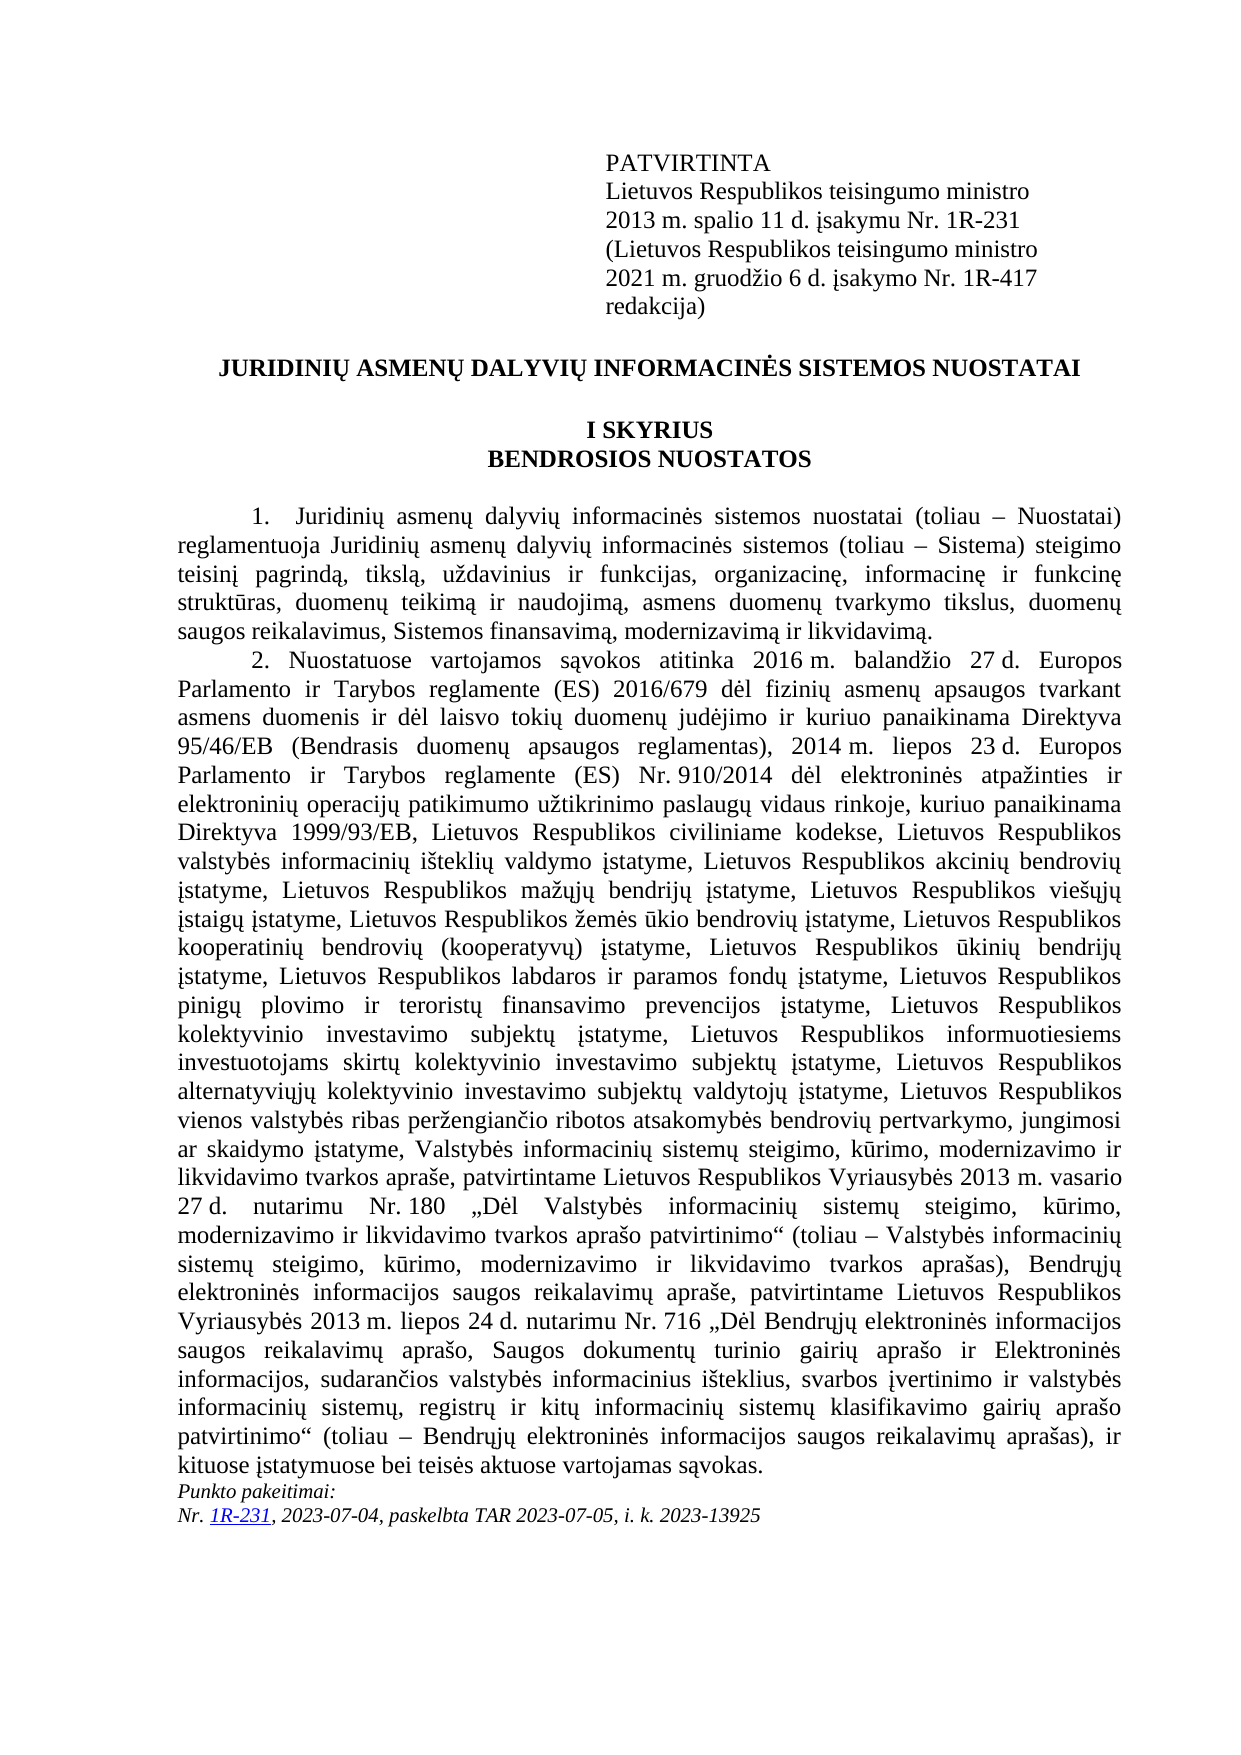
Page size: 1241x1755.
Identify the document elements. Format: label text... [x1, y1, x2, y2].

text PATVIRTINTA [605, 148, 1122, 176]
text (Lietuvos Respublikos teisingumo ministro [605, 234, 1122, 263]
text redakcija) [605, 291, 1122, 320]
text Punkto pakeitimai: [177, 1479, 1122, 1503]
text Lietuvos Respublikos teisingumo ministro [605, 176, 1122, 205]
text Nr. 1R-231, 2023-07-04, paskelbta TAR 2023-07-05, i. k. 2023-13925 [177, 1503, 1122, 1527]
text 2013 m. spalio 11 d. įsakymu Nr. 1R-231 [605, 205, 1122, 234]
text 1. Juridinių asmenų dalyvių informacinės sistemos nuostatai (toliau – Nuostatai) reglamentuoja Juridinių asmenų dalyvių informacinės sistemos (toliau – Sistema) steigimo teisinį pagrindą, tikslą, uždavinius ir funkcijas, organizacinę, informacinę ir funkcinę struktūras, duomenų teikimą ir naudojimą, asmens duomenų tvarkymo tikslus, duomenų saugos reikalavimus, Sistemos finansavimą, modernizavimą ir likvidavimą. [177, 501, 1122, 645]
text JURIDINIŲ ASMENŲ DALYVIŲ INFORMACINĖS SISTEMOS NUOSTATAI [177, 353, 1122, 382]
text BENDROSIOS NUOSTATOS [177, 444, 1122, 472]
text 2. Nuostatuose vartojamos sąvokos atitinka 2016 m. balandžio 27 d. Europos Parlamento ir Tarybos reglamente (ES) 2016/679 dėl fizinių asmenų apsaugos tvarkant asmens duomenis ir dėl laisvo tokių duomenų judėjimo ir kuriuo panaikinama Direktyva 95/46/EB (Bendrasis duomenų apsaugos reglamentas), 2014 m. liepos 23 d. Europos Parlamento ir Tarybos reglamente (ES) Nr. 910/2014 dėl elektroninės atpažinties ir elektroninių operacijų patikimumo užtikrinimo paslaugų vidaus rinkoje, kuriuo panaikinama Direktyva 1999/93/EB, Lietuvos Respublikos civiliniame kodekse, Lietuvos Respublikos valstybės informacinių išteklių valdymo įstatyme, Lietuvos Respublikos akcinių bendrovių įstatyme, Lietuvos Respublikos mažųjų bendrijų įstatyme, Lietuvos Respublikos viešųjų įstaigų įstatyme, Lietuvos Respublikos žemės ūkio bendrovių įstatyme, Lietuvos Respublikos kooperatinių bendrovių (kooperatyvų) įstatyme, Lietuvos Respublikos ūkinių bendrijų įstatyme, Lietuvos Respublikos labdaros ir paramos fondų įstatyme, Lietuvos Respublikos pinigų plovimo ir teroristų finansavimo prevencijos įstatyme, Lietuvos Respublikos kolektyvinio investavimo subjektų įstatyme, Lietuvos Respublikos informuotiesiems investuotojams skirtų kolektyvinio investavimo subjektų įstatyme, Lietuvos Respublikos alternatyviųjų kolektyvinio investavimo subjektų valdytojų įstatyme, Lietuvos Respublikos vienos valstybės ribas peržengiančio ribotos atsakomybės bendrovių pertvarkymo, jungimosi ar skaidymo įstatyme, Valstybės informacinių sistemų steigimo, kūrimo, modernizavimo ir likvidavimo tvarkos apraše, patvirtintame Lietuvos Respublikos Vyriausybės 2013 m. vasario 27 d. nutarimu Nr. 180 „Dėl Valstybės informacinių sistemų steigimo, kūrimo, modernizavimo ir likvidavimo tvarkos aprašo patvirtinimo“ (toliau – Valstybės informacinių sistemų steigimo, kūrimo, modernizavimo ir likvidavimo tvarkos aprašas), Bendrųjų elektroninės informacijos saugos reikalavimų apraše, patvirtintame Lietuvos Respublikos Vyriausybės 2013 m. liepos 24 d. nutarimu Nr. 716 „Dėl Bendrųjų elektroninės informacijos saugos reikalavimų aprašo, Saugos dokumentų turinio gairių aprašo ir Elektroninės informacijos, sudarančios valstybės informacinius išteklius, svarbos įvertinimo ir valstybės informacinių sistemų, registrų ir kitų informacinių sistemų klasifikavimo gairių aprašo patvirtinimo“ (toliau – Bendrųjų elektroninės informacijos saugos reikalavimų aprašas), ir kituose įstatymuose bei teisės aktuose vartojamas sąvokas. [177, 645, 1122, 1479]
text 2021 m. gruodžio 6 d. įsakymo Nr. 1R-417 [605, 263, 1122, 291]
text I SKYRIUS [177, 415, 1122, 444]
